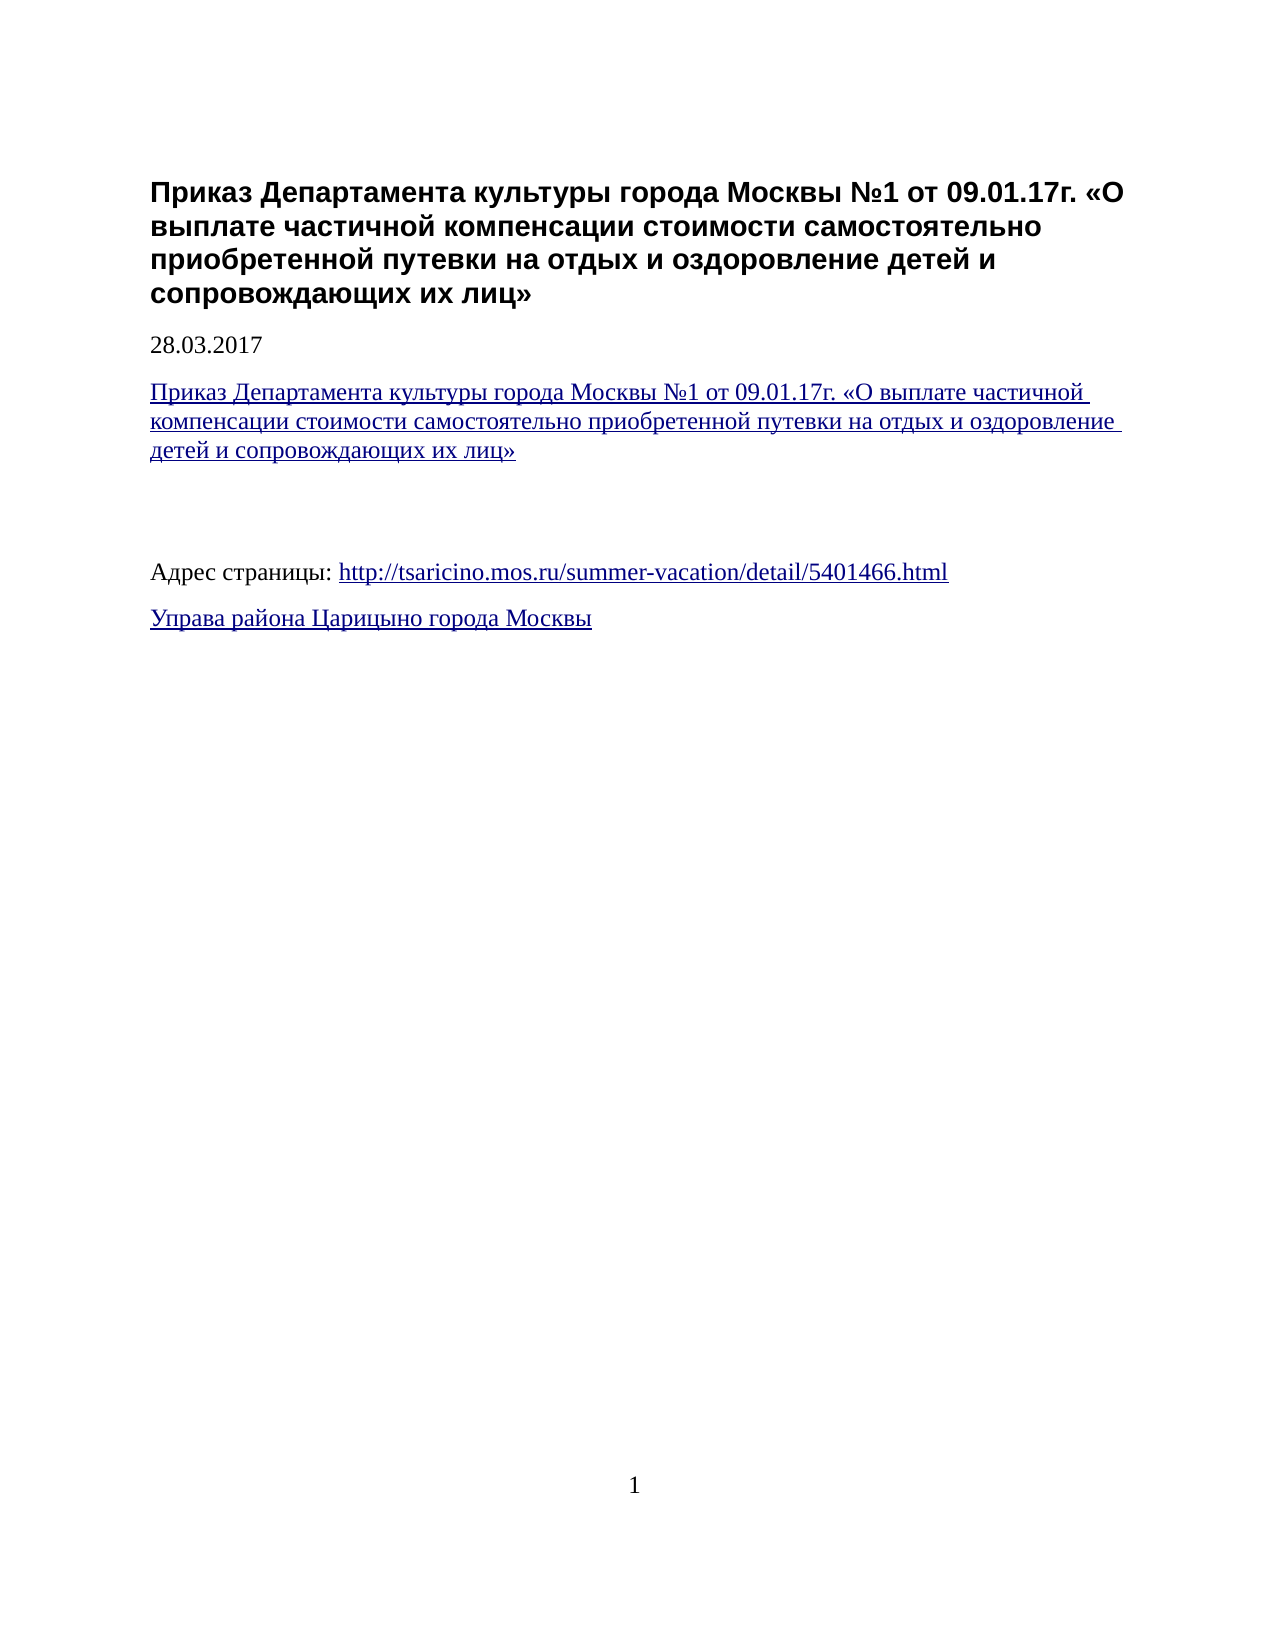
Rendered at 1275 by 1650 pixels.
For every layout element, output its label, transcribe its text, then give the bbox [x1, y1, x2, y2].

text 28.03.2017 [150, 331, 1125, 359]
text Приказ Департамента культуры города Москвы №1 от 09.01.17г. «О выплате частичной компенсации стоимости самостоятельно приобретенной путевки на отдых и оздоровление детей и сопровождающих их лиц» [150, 377, 1125, 463]
text Управа района Царицыно города Москвы [150, 603, 1125, 632]
subtitle Приказ Департамента культуры города Москвы №1 от 09.01.17г. «О выплате частичной компенсации стоимости самостоятельно приобретенной путевки на отдых и оздоровление детей и сопровождающих их лиц» [150, 175, 1125, 309]
text Адрес страницы: http://tsaricino.mos.ru/summer-vacation/detail/5401466.html [150, 557, 1125, 586]
